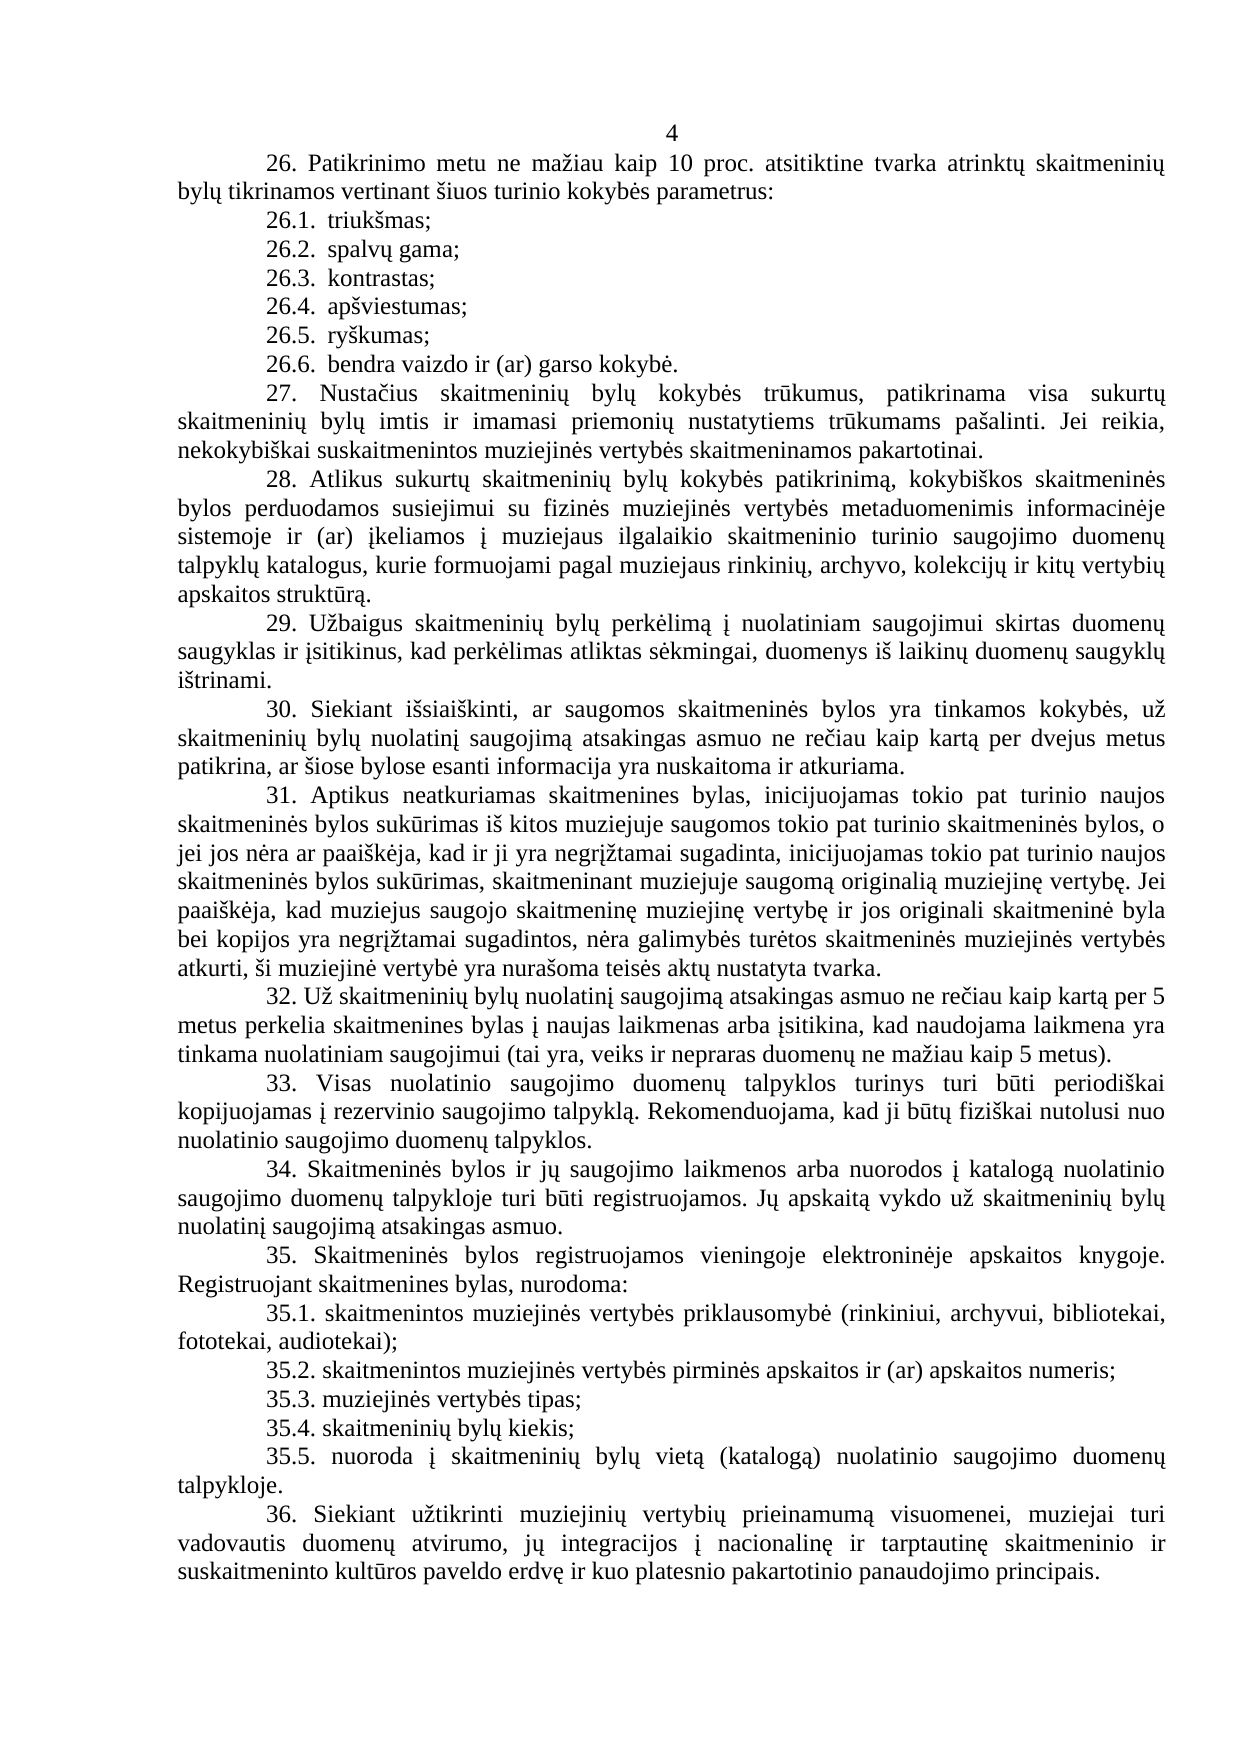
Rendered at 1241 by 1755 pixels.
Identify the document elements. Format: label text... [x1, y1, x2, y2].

text 30. Siekiant išsiaiškinti, ar saugomos skaitmeninės bylos yra tinkamos kokybės, už skaitmeninių bylų nuolatinį saugojimą atsakingas asmuo ne rečiau kaip kartą per dvejus metus patikrina, ar šiose bylose esanti informacija yra nuskaitoma ir atkuriama. [177, 694, 1166, 780]
text 35.4. skaitmeninių bylų kiekis; [177, 1413, 1166, 1441]
text 35.3. muziejinės vertybės tipas; [177, 1384, 1166, 1413]
text 26.5. ryškumas; [177, 320, 1166, 349]
text 26.4. apšviestumas; [177, 291, 1166, 320]
text 29. Užbaigus skaitmeninių bylų perkėlimą į nuolatiniam saugojimui skirtas duomenų saugyklas ir įsitikinus, kad perkėlimas atliktas sėkmingai, duomenys iš laikinų duomenų saugyklų ištrinami. [177, 608, 1166, 694]
text 33. Visas nuolatinio saugojimo duomenų talpyklos turinys turi būti periodiškai kopijuojamas į rezervinio saugojimo talpyklą. Rekomenduojama, kad ji būtų fiziškai nutolusi nuo nuolatinio saugojimo duomenų talpyklos. [177, 1068, 1166, 1154]
text 26.6. bendra vaizdo ir (ar) garso kokybė. [177, 349, 1166, 378]
text 34. Skaitmeninės bylos ir jų saugojimo laikmenos arba nuorodos į katalogą nuolatinio saugojimo duomenų talpykloje turi būti registruojamos. Jų apskaitą vykdo už skaitmeninių bylų nuolatinį saugojimą atsakingas asmuo. [177, 1154, 1166, 1240]
text 35.1. skaitmenintos muziejinės vertybės priklausomybė (rinkiniui, archyvui, bibliotekai, fototekai, audiotekai); [177, 1298, 1166, 1355]
text 35.5. nuoroda į skaitmeninių bylų vietą (katalogą) nuolatinio saugojimo duomenų talpykloje. [177, 1441, 1166, 1499]
text 31. Aptikus neatkuriamas skaitmenines bylas, inicijuojamas tokio pat turinio naujos skaitmeninės bylos sukūrimas iš kitos muziejuje saugomos tokio pat turinio skaitmeninės bylos, o jei jos nėra ar paaiškėja, kad ir ji yra negrįžtamai sugadinta, inicijuojamas tokio pat turinio naujos skaitmeninės bylos sukūrimas, skaitmeninant muziejuje saugomą originalią muziejinę vertybę. Jei paaiškėja, kad muziejus saugojo skaitmeninę muziejinę vertybę ir jos originali skaitmeninė byla bei kopijos yra negrįžtamai sugadintos, nėra galimybės turėtos skaitmeninės muziejinės vertybės atkurti, ši muziejinė vertybė yra nurašoma teisės aktų nustatyta tvarka. [177, 780, 1166, 981]
text 26.1. triukšmas; [177, 205, 1166, 234]
text 26.2. spalvų gama; [177, 234, 1166, 263]
text 26. Patikrinimo metu ne mažiau kaip 10 proc. atsitiktine tvarka atrinktų skaitmeninių bylų tikrinamos vertinant šiuos turinio kokybės parametrus: [177, 148, 1166, 205]
text 35.2. skaitmenintos muziejinės vertybės pirminės apskaitos ir (ar) apskaitos numeris; [177, 1355, 1166, 1384]
text 35. Skaitmeninės bylos registruojamos vieningoje elektroninėje apskaitos knygoje. Registruojant skaitmenines bylas, nurodoma: [177, 1240, 1166, 1298]
text 27. Nustačius skaitmeninių bylų kokybės trūkumus, patikrinama visa sukurtų skaitmeninių bylų imtis ir imamasi priemonių nustatytiems trūkumams pašalinti. Jei reikia, nekokybiškai suskaitmenintos muziejinės vertybės skaitmeninamos pakartotinai. [177, 378, 1166, 464]
text 26.3. kontrastas; [177, 263, 1166, 291]
text 28. Atlikus sukurtų skaitmeninių bylų kokybės patikrinimą, kokybiškos skaitmeninės bylos perduodamos susiejimui su fizinės muziejinės vertybės metaduomenimis informacinėje sistemoje ir (ar) įkeliamos į muziejaus ilgalaikio skaitmeninio turinio saugojimo duomenų talpyklų katalogus, kurie formuojami pagal muziejaus rinkinių, archyvo, kolekcijų ir kitų vertybių apskaitos struktūrą. [177, 464, 1166, 608]
text 32. Už skaitmeninių bylų nuolatinį saugojimą atsakingas asmuo ne rečiau kaip kartą per 5 metus perkelia skaitmenines bylas į naujas laikmenas arba įsitikina, kad naudojama laikmena yra tinkama nuolatiniam saugojimui (tai yra, veiks ir nepraras duomenų ne mažiau kaip 5 metus). [177, 981, 1166, 1068]
text 36. Siekiant užtikrinti muziejinių vertybių prieinamumą visuomenei, muziejai turi vadovautis duomenų atvirumo, jų integracijos į nacionalinę ir tarptautinę skaitmeninio ir suskaitmeninto kultūros paveldo erdvę ir kuo platesnio pakartotinio panaudojimo principais. [177, 1499, 1166, 1585]
